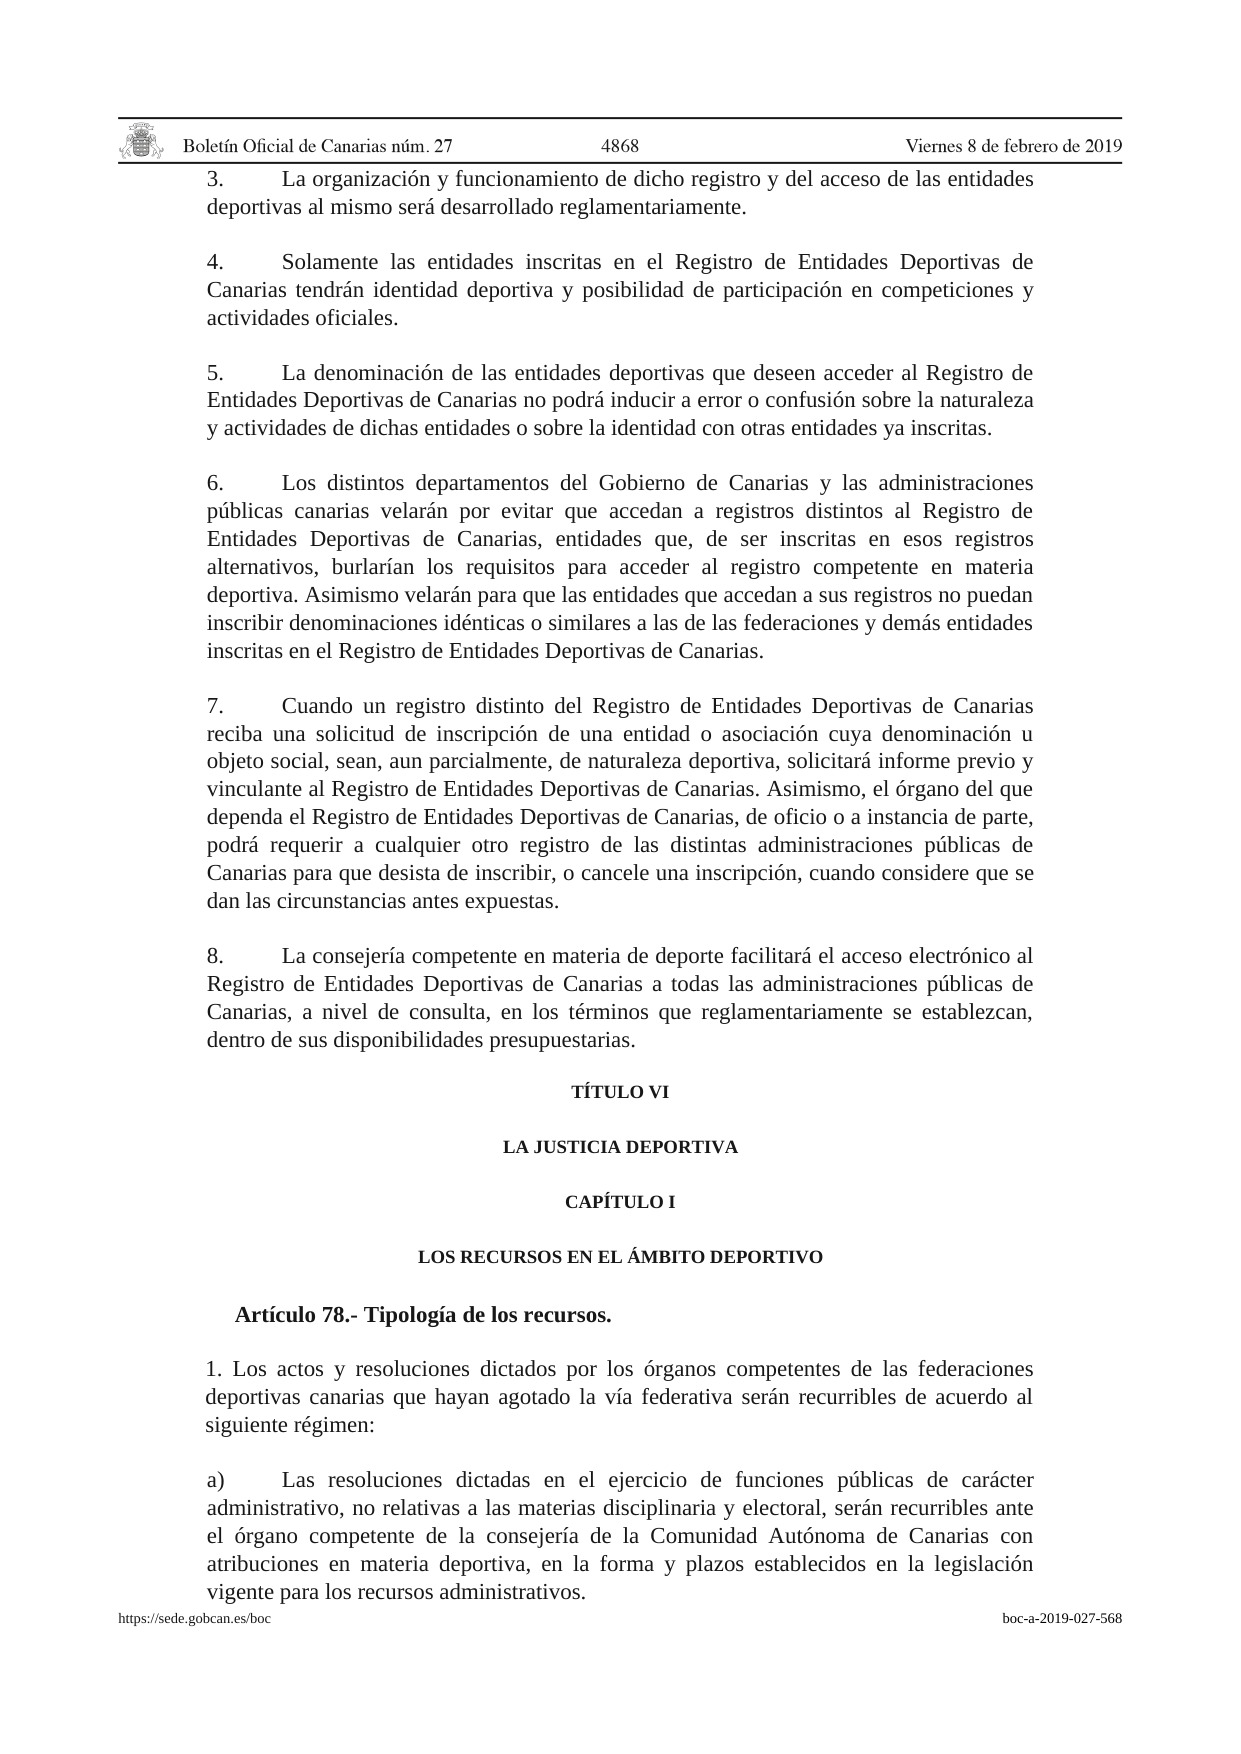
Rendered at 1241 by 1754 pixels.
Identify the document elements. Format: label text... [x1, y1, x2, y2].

list Cuando un registro distinto del Registro de Entidades Deportivas de Canarias reciba una solicitud de inscripción de una entidad o asociación cuya denominación u objeto social, sean, aun parcialmente, de naturaleza deportiva, solicitará informe previo y vinculante al Registro de Entidades Deportivas de Canarias. Asimismo, el órgano del que dependa el Registro de Entidades Deportivas de Canarias, de oficio o a instancia de parte, podrá requerir a cualquier otro registro de las distintas administraciones públicas de Canarias para que desista de inscribir, o cancele una inscripción, cuando considere que se dan las circunstancias antes expuestas. [207, 692, 1035, 913]
list Solamente las entidades inscritas en el Registro de Entidades Deportivas de Canarias tendrán identidad deportiva y posibilidad de participación en competiciones y actividades oficiales. [207, 248, 1035, 330]
text 1. Los actos y resoluciones dictados por los órganos competentes de las federaciones deportivas canarias que hayan agotado la vía federativa serán recurribles de acuerdo al siguiente régimen: [205, 1355, 1035, 1438]
text LA JUSTICIA DEPORTIVA [207, 1136, 1034, 1157]
list La consejería competente en materia de deporte facilitará el acceso electrónico al Registro de Entidades Deportivas de Canarias a todas las administraciones públicas de Canarias, a nivel de consulta, en los términos que reglamentariamente se establezcan, dentro de sus disponibilidades presupuestarias. [207, 942, 1035, 1052]
list Los distintos departamentos del Gobierno de Canarias y las administraciones públicas canarias velarán por evitar que accedan a registros distintos al Registro de Entidades Deportivas de Canarias, entidades que, de ser inscritas en esos registros alternativos, burlarían los requisitos para acceder al registro competente en materia deportiva. Asimismo velarán para que las entidades que accedan a sus registros no puedan inscribir denominaciones idénticas o similares a las de las federaciones y demás entidades inscritas en el Registro de Entidades Deportivas de Canarias. [207, 469, 1035, 663]
list Las resoluciones dictadas en el ejercicio de funciones públicas de carácter administrativo, no relativas a las materias disciplinaria y electoral, serán recurribles ante el órgano competente de la consejería de la Comunidad Autónoma de Canarias con atribuciones en materia deportiva, en la forma y plazos establecidos en la legislación vigente para los recursos administrativos. [207, 1466, 1035, 1604]
list [207, 144, 1035, 161]
subtitle LOS RECURSOS EN EL ÁMBITO DEPORTIVO [208, 1246, 1033, 1267]
text Artículo 78.- Tipología de los recursos. [234, 1301, 1062, 1327]
list La denominación de las entidades deportivas que deseen acceder al Registro de Entidades Deportivas de Canarias no podrá inducir a error o confusión sobre la naturaleza y actividades de dichas entidades o sobre la identidad con otras entidades ya inscritas. [207, 359, 1035, 441]
text CAPÍTULO I [207, 1191, 1033, 1212]
text TÍTULO VI [207, 1081, 1033, 1102]
list La organización y funcionamiento de dicho registro y del acceso de las entidades deportivas al mismo será desarrollado reglamentariamente. [207, 164, 1035, 219]
